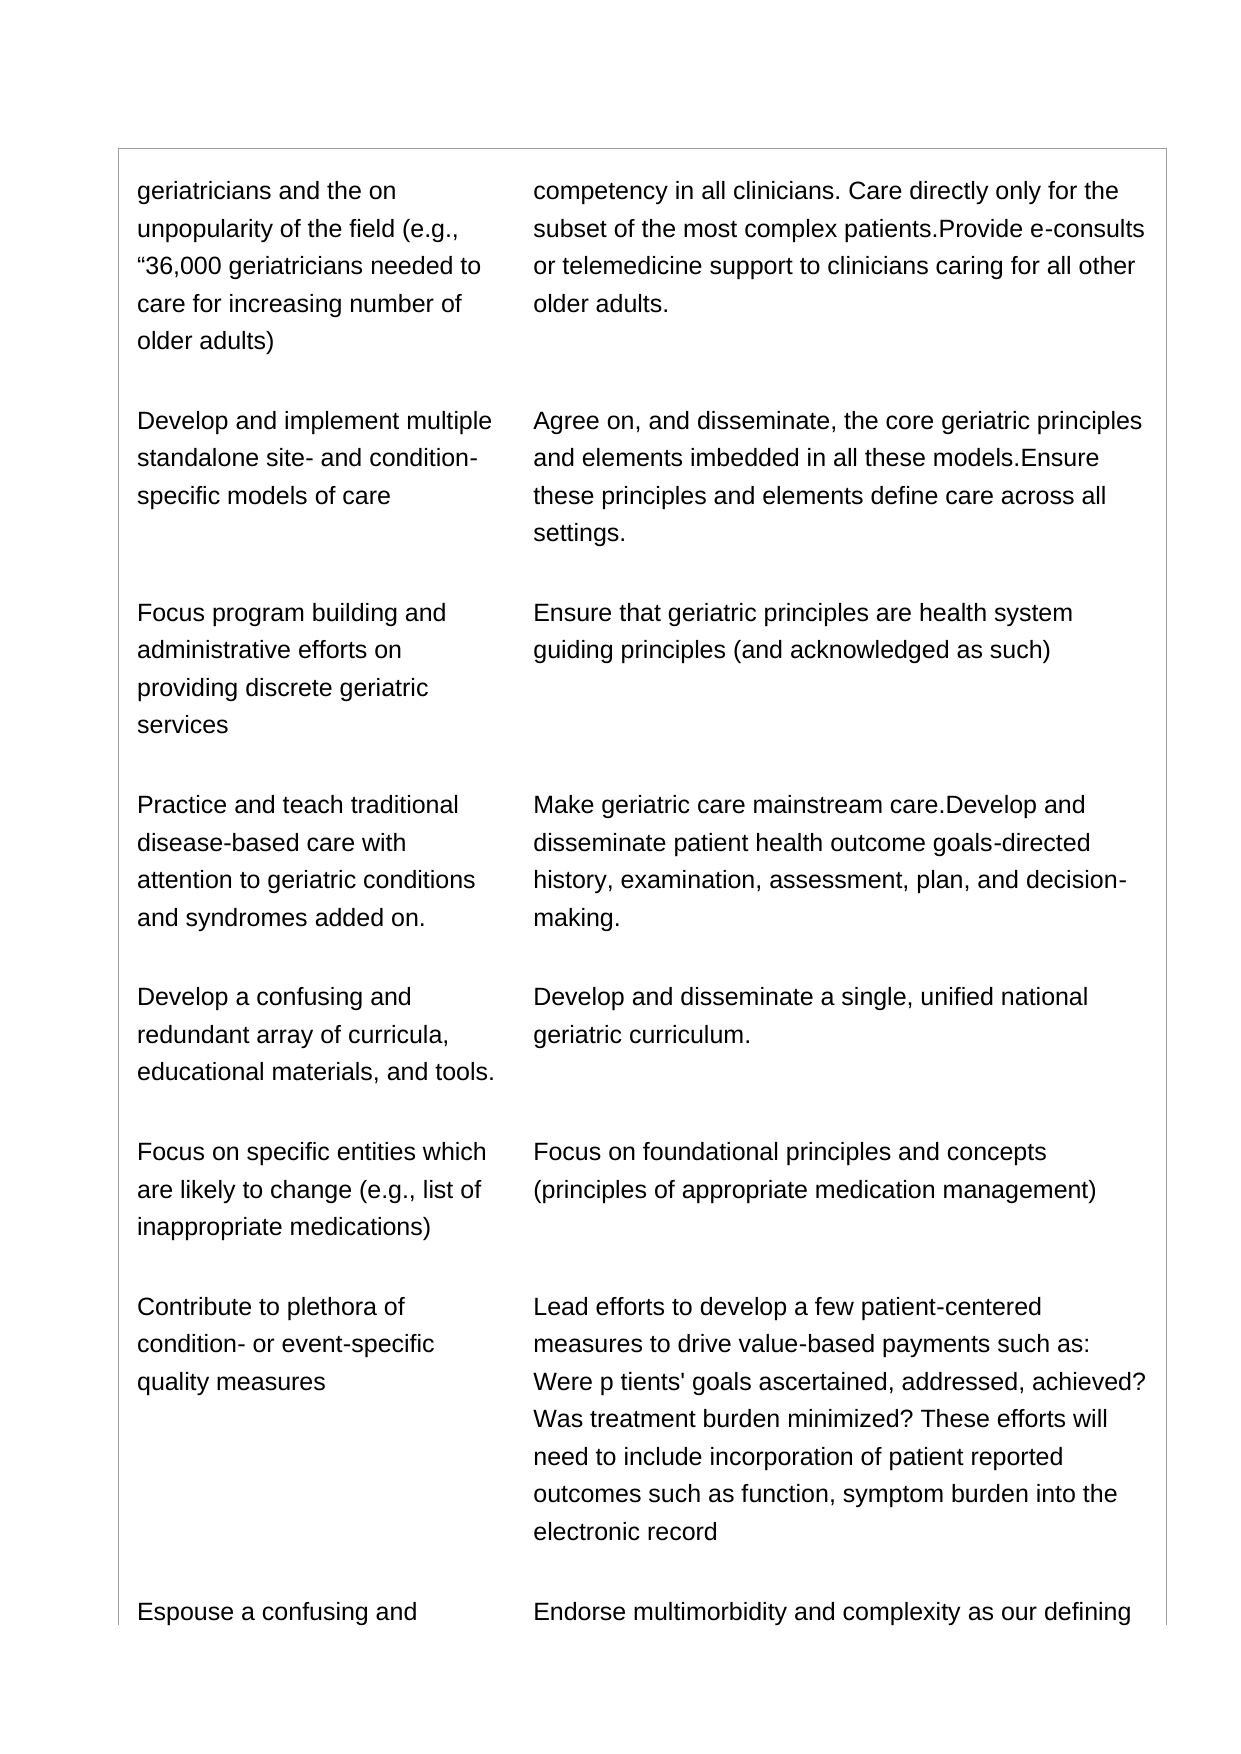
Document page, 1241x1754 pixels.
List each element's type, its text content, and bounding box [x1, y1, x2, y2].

table_cell Focus program building and administrative efforts on providing discrete geriatric services [119, 571, 514, 763]
table_cell Develop and disseminate a single, unified national geriatric curriculum. [514, 955, 1166, 1109]
table_cell Endorse multimorbidity and complexity as our defining [514, 1569, 1166, 1625]
table_cell Ensure that geriatric principles are health system guiding principles (and acknowledged as such) [514, 571, 1166, 763]
table_cell Espouse a confusing and [119, 1569, 514, 1625]
table_header competency in all clinicians. Care directly only for the subset of the most complex patients.Provide e‐consults or telemedicine support to clinicians caring for all other older adults. [514, 149, 1166, 378]
table_cell Focus on foundational principles and concepts (principles of appropriate medication management) [514, 1110, 1166, 1264]
table_cell Develop and implement multiple standalone site‐ and condition‐specific models of care [119, 378, 514, 571]
table_cell Practice and teach traditional disease‐based care with attention to geriatric conditions and syndromes added on. [119, 763, 514, 955]
table_cell Lead efforts to develop a few patient‐centered measures to drive value‐based payments such as: Were p tients' goals ascertained, addressed, achieved? Was treatment burden minimized? These efforts will need to include incorporation of patient reported outcomes such as function, symptom burden into the electronic record [514, 1264, 1166, 1569]
table_cell Focus on specific entities which are likely to change (e.g., list of inappropriate medications) [119, 1110, 514, 1264]
table_cell Develop a confusing and redundant array of curricula, educational materials, and tools. [119, 955, 514, 1109]
table_cell Make geriatric care mainstream care.Develop and disseminate patient health outcome goals‐directed history, examination, assessment, plan, and decision‐making. [514, 763, 1166, 955]
table_cell Contribute to plethora of condition‐ or event‐specific quality measures [119, 1264, 514, 1569]
table_cell Agree on, and disseminate, the core geriatric principles and elements imbedded in all these models.Ensure these principles and elements define care across all settings. [514, 378, 1166, 571]
table_header geriatricians and the on unpopularity of the field (e.g., “36,000 geriatricians needed to care for increasing number of older adults) [119, 149, 514, 378]
